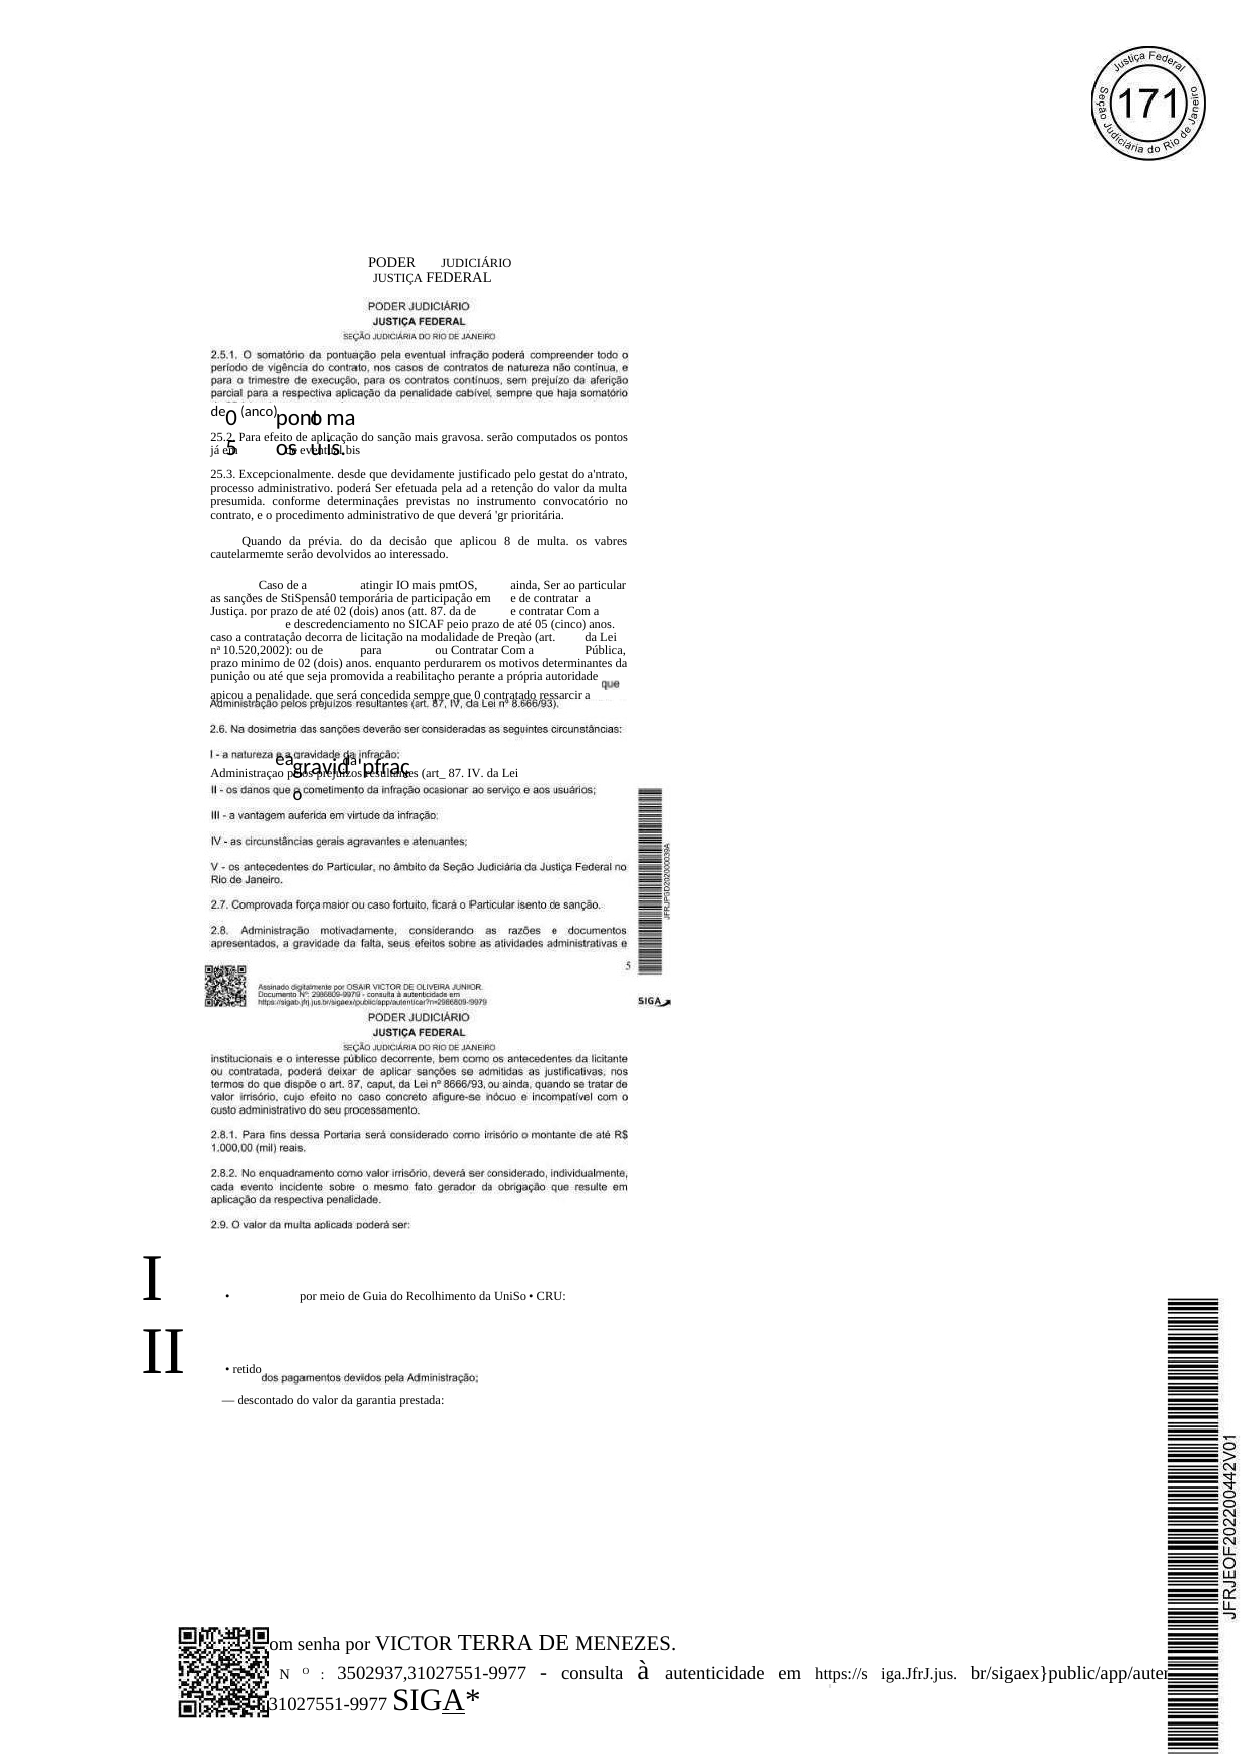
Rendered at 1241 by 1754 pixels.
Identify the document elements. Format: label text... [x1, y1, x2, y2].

text 25.2. Para efeito de aplicação do sanção mais gravosa. serão computados os pontos já em de eventual bis [210, 431, 628, 457]
text Caso de a atingir IO mais pmtOS, ainda, Ser ao particular as sançðes de StiSpenså0 temporária de participaçåo em e de contratar a Justiça. por prazo de até 02 (dois) anos (att. 87. da de e contratar Com a e descredenciamento no SICAF peio prazo de até 05 (cinco) anos. caso a contrataçåo decorra de licitação na modalidade de Preqào (art. da Lei na 10.520,2002): ou de para ou Contratar Com a Pública, prazo minimo de 02 (dois) anos. enquanto perdurarem os motivos determinantes da puniçåo ou até que seja promovida a reabilitaçho perante a própria autoridade apicou a penalidade. que será concedida sempre que 0 contratado ressarcir a Administraçao pelos prejuizos resultantes (art_ 87. IV. da Lei [210, 579, 628, 781]
list • por meio de Guia do Recolhimento da UniSo • CRU: [141, 1243, 628, 1314]
text — descontado do valor da garantia prestada: [222, 1394, 628, 1407]
text Quando da prévia. do da decisåo que aplicou 8 de multa. os vabres cautelarmemte seråo devolvidos ao interessado. [210, 534, 628, 561]
text 25.3. Excepcionalmente. desde que devidamente justificado pelo gestat do a'ntrato, processo administrativo. poderá Ser efetuada pela ad a retençåo do valor da multa presumida. conforme determinaçåes previstas no instrumento convocatório no contrato, e o procedimento administrativo de que deverá 'gr prioritária. [210, 468, 628, 522]
list • retido [141, 1316, 628, 1388]
